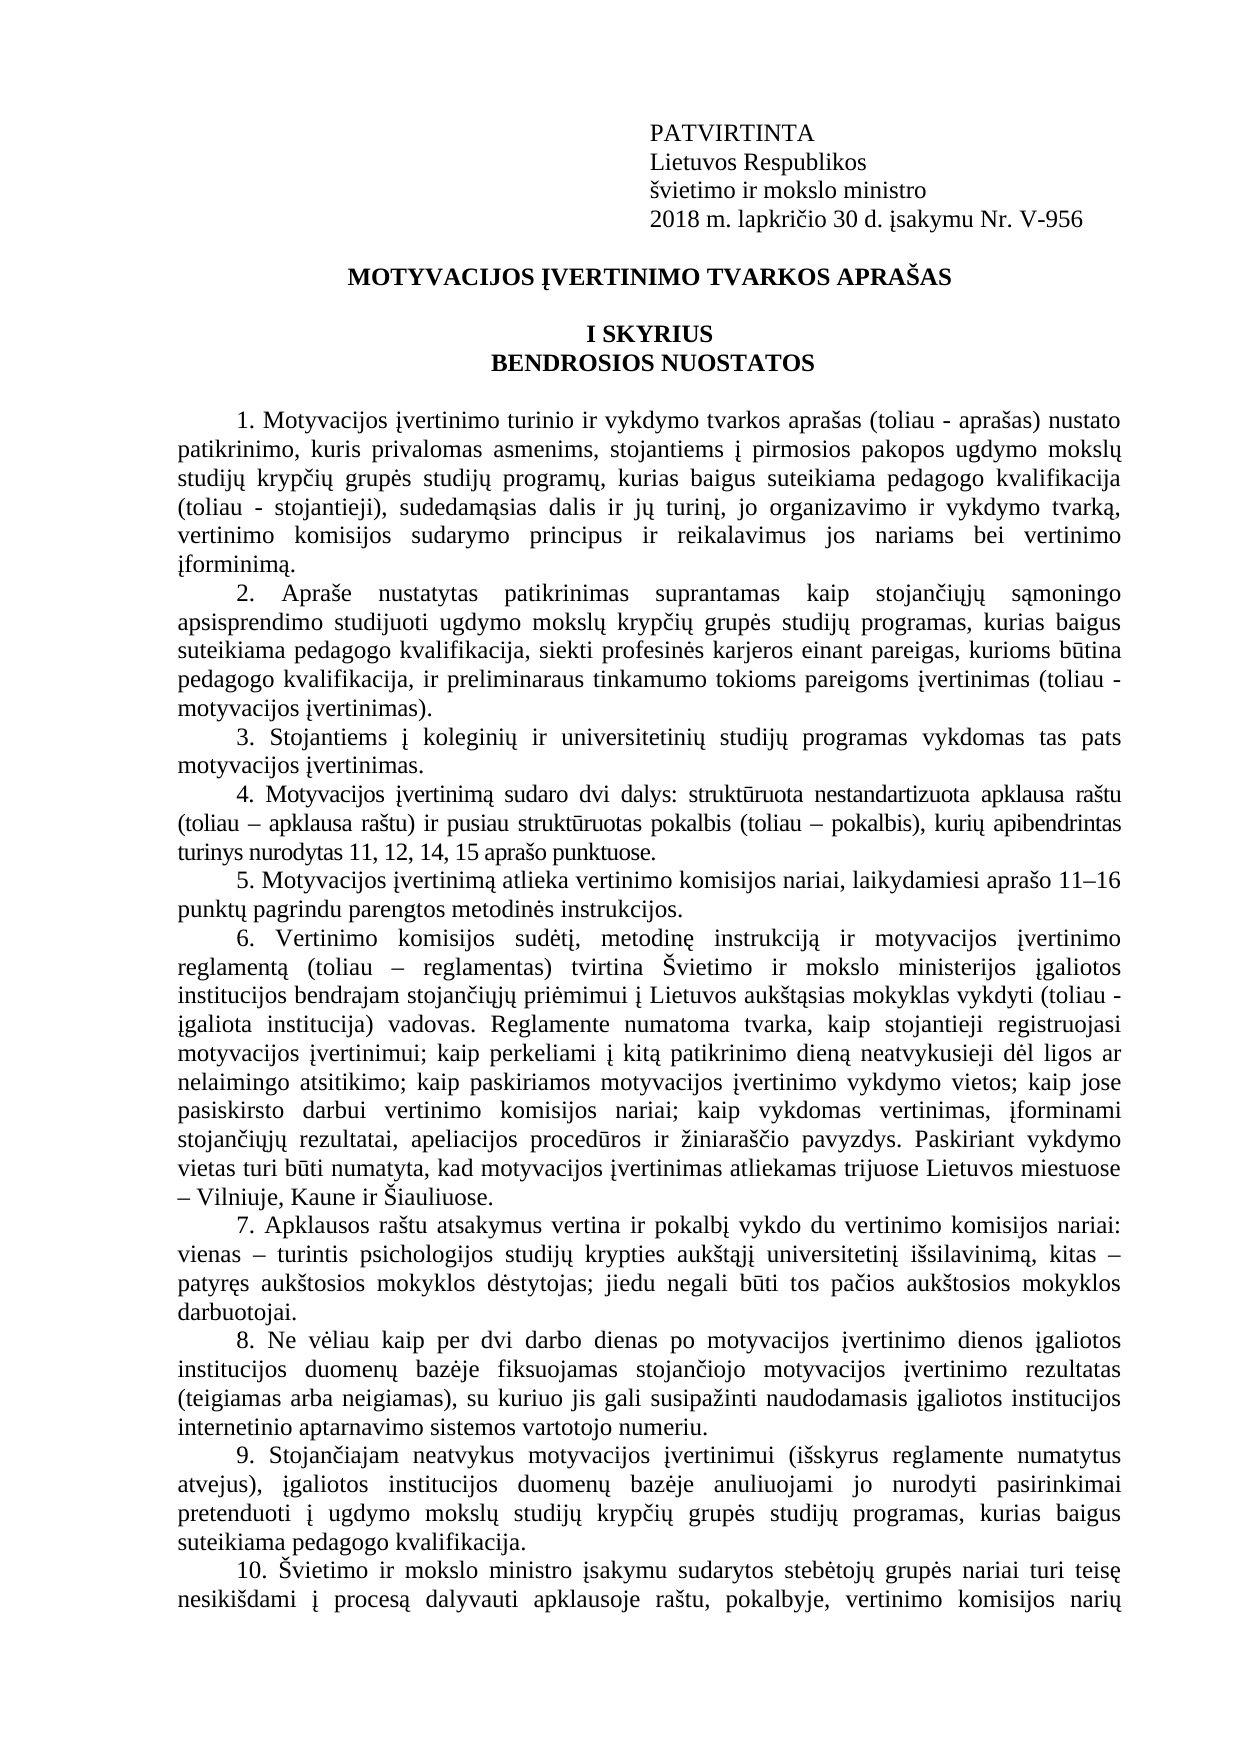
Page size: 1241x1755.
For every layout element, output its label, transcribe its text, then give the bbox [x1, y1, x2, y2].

text Lietuvos Respublikos [649, 147, 1122, 176]
text 10. Švietimo ir mokslo ministro įsakymu sudarytos stebėtojų grupės nariai turi teisę nesikišdami į procesą dalyvauti apklausoje raštu, pokalbyje, vertinimo komisijos narių [177, 1556, 1122, 1613]
text 2. Apraše nustatytas patikrinimas suprantamas kaip stojančiųjų sąmoningo apsisprendimo studijuoti ugdymo mokslų krypčių grupės studijų programas, kurias baigus suteikiama pedagogo kvalifikacija, siekti profesinės karjeros einant pareigas, kurioms būtina pedagogo kvalifikacija, ir preliminaraus tinkamumo tokioms pareigoms įvertinimas (toliau - motyvacijos įvertinimas). [177, 578, 1122, 722]
text PATVIRTINTA [649, 118, 1122, 147]
text švietimo ir mokslo ministro [649, 176, 1122, 204]
text 1. Motyvacijos įvertinimo turinio ir vykdymo tvarkos aprašas (toliau - aprašas) nustato patikrinimo, kuris privalomas asmenims, stojantiems į pirmosios pakopos ugdymo mokslų studijų krypčių grupės studijų programų, kurias baigus suteikiama pedagogo kvalifikacija (toliau - stojantieji), sudedamąsias dalis ir jų turinį, jo organizavimo ir vykdymo tvarką, vertinimo komisijos sudarymo principus ir reikalavimus jos nariams bei vertinimo įforminimą. [177, 406, 1122, 578]
text I SKYRIUS [177, 319, 1122, 348]
text 7. Apklausos raštu atsakymus vertina ir pokalbį vykdo du vertinimo komisijos nariai: vienas – turintis psichologijos studijų krypties aukštąjį universitetinį išsilavinimą, kitas – patyręs aukštosios mokyklos dėstytojas; jiedu negali būti tos pačios aukštosios mokyklos darbuotojai. [177, 1211, 1122, 1326]
text 8. Ne vėliau kaip per dvi darbo dienas po motyvacijos įvertinimo dienos įgaliotos institucijos duomenų bazėje fiksuojamas stojančiojo motyvacijos įvertinimo rezultatas (teigiamas arba neigiamas), su kuriuo jis gali susipažinti naudodamasis įgaliotos institucijos internetinio aptarnavimo sistemos vartotojo numeriu. [177, 1326, 1122, 1441]
text 9. Stojančiajam neatvykus motyvacijos įvertinimui (išskyrus reglamente numatytus atvejus), įgaliotos institucijos duomenų bazėje anuliuojami jo nurodyti pasirinkimai pretenduoti į ugdymo mokslų studijų krypčių grupės studijų programas, kurias baigus suteikiama pedagogo kvalifikacija. [177, 1441, 1122, 1556]
text 2018 m. lapkričio 30 d. įsakymu Nr. V-956 [649, 204, 1122, 233]
text 6. Vertinimo komisijos sudėtį, metodinę instrukciją ir motyvacijos įvertinimo reglamentą (toliau – reglamentas) tvirtina Švietimo ir mokslo ministerijos įgaliotos institucijos bendrajam stojančiųjų priėmimui į Lietuvos aukštąsias mokyklas vykdyti (toliau - įgaliota institucija) vadovas. Reglamente numatoma tvarka, kaip stojantieji registruojasi motyvacijos įvertinimui; kaip perkeliami į kitą patikrinimo dieną neatvykusieji dėl ligos ar nelaimingo atsitikimo; kaip paskiriamos motyvacijos įvertinimo vykdymo vietos; kaip jose pasiskirsto darbui vertinimo komisijos nariai; kaip vykdomas vertinimas, įforminami stojančiųjų rezultatai, apeliacijos procedūros ir žiniaraščio pavyzdys. Paskiriant vykdymo vietas turi būti numatyta, kad motyvacijos įvertinimas atliekamas trijuose Lietuvos miestuose – Vilniuje, Kaune ir Šiauliuose. [177, 923, 1122, 1211]
text BENDROSIOS NUOSTATOS [177, 348, 1122, 377]
text 5. Motyvacijos įvertinimą atlieka vertinimo komisijos nariai, laikydamiesi aprašo 11–16 punktų pagrindu parengtos metodinės instrukcijos. [177, 866, 1122, 923]
text 3. Stojantiems į koleginių ir universitetinių studijų programas vykdomas tas pats motyvacijos įvertinimas. [177, 722, 1122, 779]
text 4. Motyvacijos įvertinimą sudaro dvi dalys: struktūruota nestandartizuota apklausa raštu (toliau – apklausa raštu) ir pusiau struktūruotas pokalbis (toliau – pokalbis), kurių apibendrintas turinys nurodytas 11, 12, 14, 15 aprašo punktuose. [177, 779, 1122, 866]
text MOTYVACIJOS ĮVERTINIMO TVARKOS APRAŠAS [177, 262, 1122, 291]
